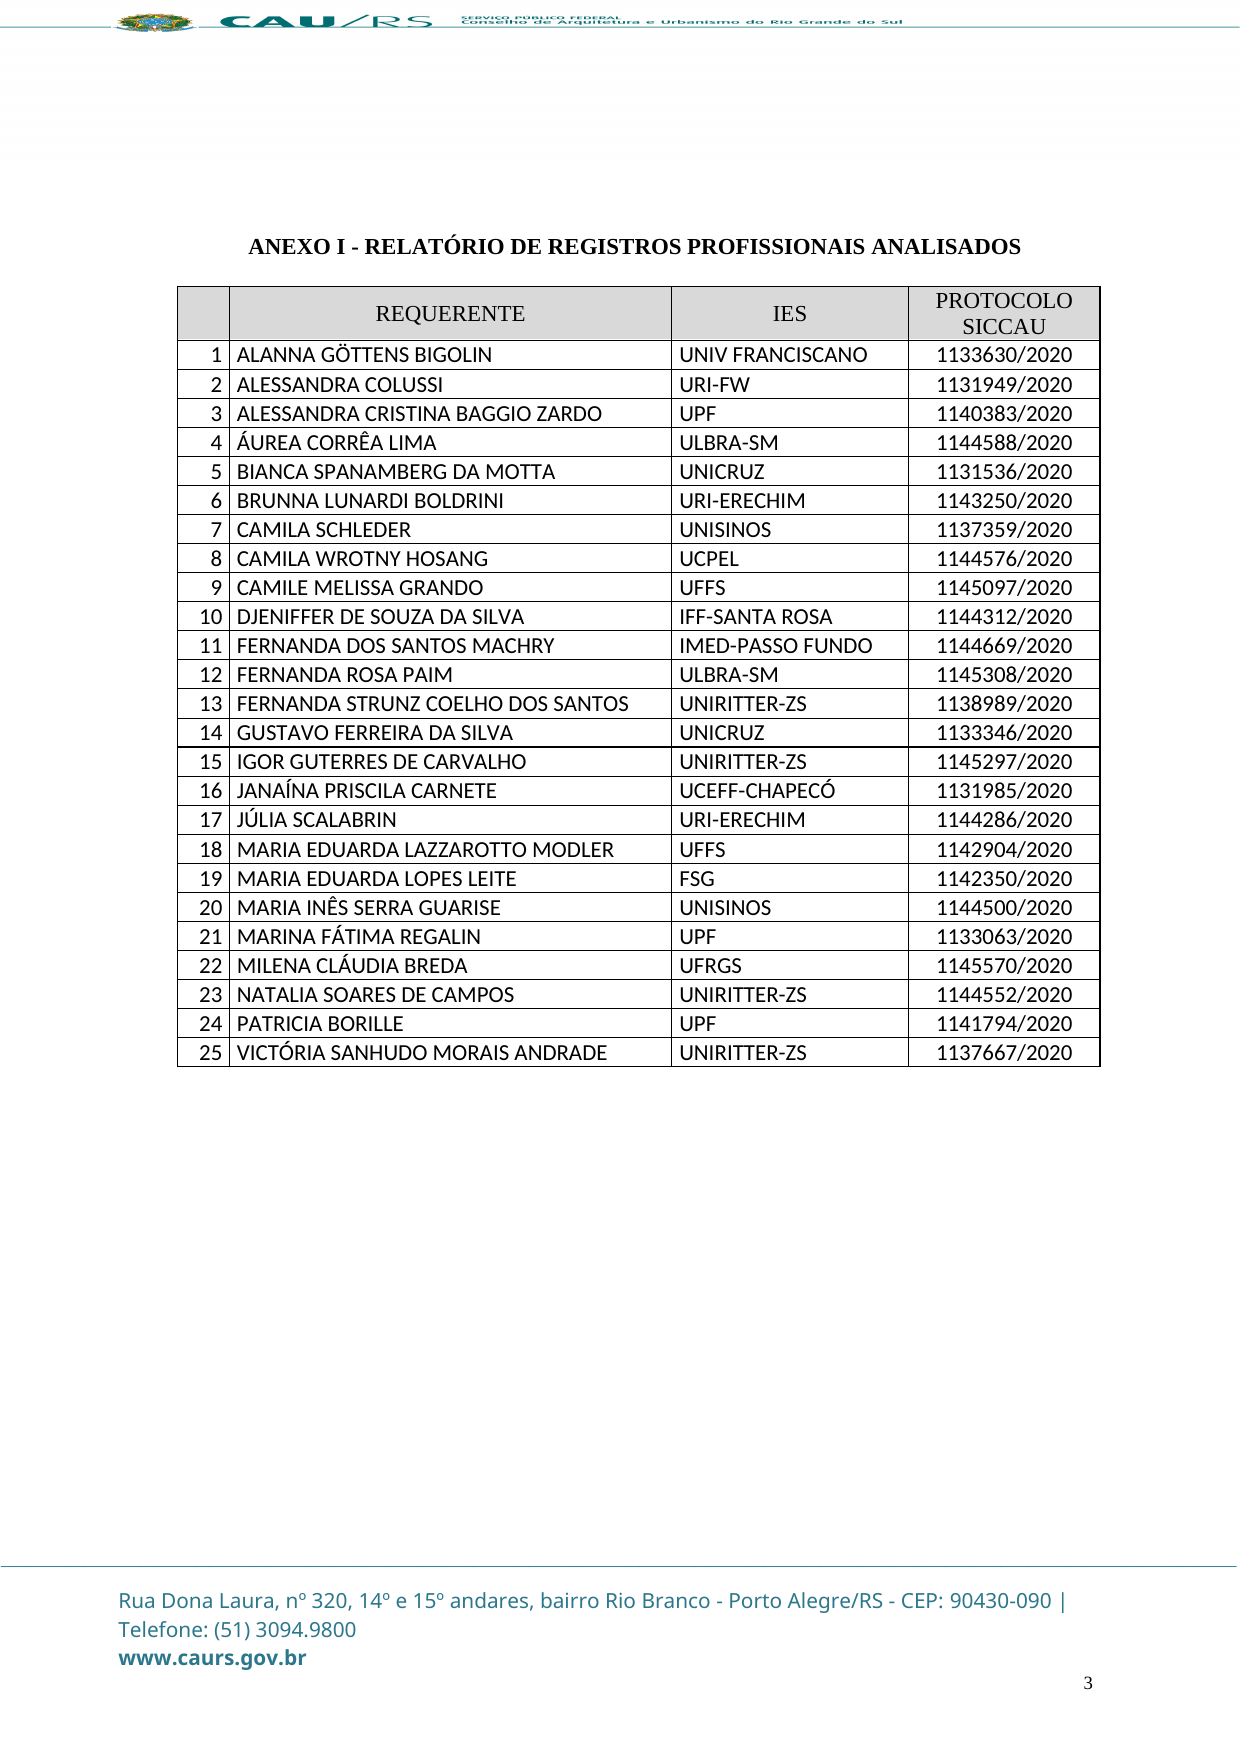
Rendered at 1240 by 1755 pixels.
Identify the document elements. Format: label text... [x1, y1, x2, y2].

table_header PROTOCOLO SICCAU [909, 287, 1099, 339]
table_cell MARIA EDUARDA LAZZAROTTO MODLER [230, 835, 671, 863]
table_cell 1144312/2020 [909, 602, 1099, 630]
table_cell UCEFF-CHAPECÓ [672, 777, 908, 804]
table_cell UNISINOS [672, 893, 908, 921]
table_cell 18 [178, 835, 229, 863]
table_cell URI-ERECHIM [672, 806, 908, 834]
table_cell CAMILE MELISSA GRANDO [230, 573, 671, 601]
table_cell 1142350/2020 [909, 864, 1099, 892]
table_cell UNISINOS [672, 515, 908, 543]
table_cell 4 [178, 428, 229, 456]
table_cell ALESSANDRA CRISTINA BAGGIO ZARDO [230, 399, 671, 427]
table_cell 1137667/2020 [909, 1038, 1099, 1066]
table_cell 3 [178, 399, 229, 427]
table_cell MARIA EDUARDA LOPES LEITE [230, 864, 671, 892]
table_cell 25 [178, 1038, 229, 1066]
table_cell 1131536/2020 [909, 457, 1099, 485]
table_cell DJENIFFER DE SOUZA DA SILVA [230, 602, 671, 630]
table_cell UNIRITTER-ZS [672, 748, 908, 776]
table_cell BRUNNA LUNARDI BOLDRINI [230, 486, 671, 514]
table_cell 1144286/2020 [909, 806, 1099, 834]
table_cell 1144669/2020 [909, 631, 1099, 659]
table_cell UPF [672, 399, 908, 427]
table_cell 23 [178, 980, 229, 1008]
table_header REQUERENTE [230, 287, 671, 339]
table_cell IGOR GUTERRES DE CARVALHO [230, 748, 671, 776]
table_cell 1140383/2020 [909, 399, 1099, 427]
table_cell UPF [672, 1009, 908, 1037]
table_cell 22 [178, 951, 229, 979]
table_cell 15 [178, 748, 229, 776]
table_cell 20 [178, 893, 229, 921]
table_cell 5 [178, 457, 229, 485]
table_cell JANAÍNA PRISCILA CARNETE [230, 777, 671, 804]
table_cell UCPEL [672, 544, 908, 572]
table_cell BIANCA SPANAMBERG DA MOTTA [230, 457, 671, 485]
text ANEXO I - RELATÓRIO DE REGISTROS PROFISSIONAIS ANALISADOS [177, 233, 1092, 259]
table_cell 1 [178, 341, 229, 369]
table_cell 1133630/2020 [909, 341, 1099, 369]
table_cell UFFS [672, 573, 908, 601]
table_cell URI-ERECHIM [672, 486, 908, 514]
table_cell FERNANDA STRUNZ COELHO DOS SANTOS [230, 689, 671, 717]
table_cell 8 [178, 544, 229, 572]
table_cell FERNANDA DOS SANTOS MACHRY [230, 631, 671, 659]
table_cell 12 [178, 660, 229, 688]
table_cell 2 [178, 370, 229, 398]
table_cell 1143250/2020 [909, 486, 1099, 514]
table_cell 1145308/2020 [909, 660, 1099, 688]
table_cell IMED-PASSO FUNDO [672, 631, 908, 659]
table_cell CAMILA WROTNY HOSANG [230, 544, 671, 572]
table_cell 1145297/2020 [909, 748, 1099, 776]
table_cell MILENA CLÁUDIA BREDA [230, 951, 671, 979]
table_cell 6 [178, 486, 229, 514]
table_cell FSG [672, 864, 908, 892]
table_cell MARIA INÊS SERRA GUARISE [230, 893, 671, 921]
table_cell 1138989/2020 [909, 689, 1099, 717]
table_header [178, 287, 229, 339]
table_cell JÚLIA SCALABRIN [230, 806, 671, 834]
table_cell URI-FW [672, 370, 908, 398]
table_cell 24 [178, 1009, 229, 1037]
table_cell 1141794/2020 [909, 1009, 1099, 1037]
table_cell FERNANDA ROSA PAIM [230, 660, 671, 688]
table_cell CAMILA SCHLEDER [230, 515, 671, 543]
table_cell UFFS [672, 835, 908, 863]
table_cell ULBRA-SM [672, 428, 908, 456]
table_cell 1144552/2020 [909, 980, 1099, 1008]
table_cell 1144500/2020 [909, 893, 1099, 921]
table_cell 14 [178, 719, 229, 746]
table_cell UNIV FRANCISCANO [672, 341, 908, 369]
table_cell IFF-SANTA ROSA [672, 602, 908, 630]
table_cell ÁUREA CORRÊA LIMA [230, 428, 671, 456]
table_cell ALESSANDRA COLUSSI [230, 370, 671, 398]
table_cell 21 [178, 922, 229, 950]
table_cell 7 [178, 515, 229, 543]
table_cell 1145097/2020 [909, 573, 1099, 601]
table_cell 1144576/2020 [909, 544, 1099, 572]
table_cell VICTÓRIA SANHUDO MORAIS ANDRADE [230, 1038, 671, 1066]
table_cell 1145570/2020 [909, 951, 1099, 979]
table_cell 1144588/2020 [909, 428, 1099, 456]
table_cell 10 [178, 602, 229, 630]
table_cell 1137359/2020 [909, 515, 1099, 543]
table_cell 1142904/2020 [909, 835, 1099, 863]
table_cell UNICRUZ [672, 457, 908, 485]
table_cell 16 [178, 777, 229, 804]
table_cell 13 [178, 689, 229, 717]
table_cell UNIRITTER-ZS [672, 1038, 908, 1066]
table_cell PATRICIA BORILLE [230, 1009, 671, 1037]
table_cell ALANNA GÖTTENS BIGOLIN [230, 341, 671, 369]
table_header IES [672, 287, 908, 339]
table_cell UNIRITTER-ZS [672, 689, 908, 717]
table_cell UFRGS [672, 951, 908, 979]
table_cell UNIRITTER-ZS [672, 980, 908, 1008]
table_cell MARINA FÁTIMA REGALIN [230, 922, 671, 950]
table_cell UPF [672, 922, 908, 950]
table_cell 17 [178, 806, 229, 834]
table_cell ULBRA-SM [672, 660, 908, 688]
table_cell 11 [178, 631, 229, 659]
table_cell 1133346/2020 [909, 719, 1099, 746]
table_cell 1131949/2020 [909, 370, 1099, 398]
table_cell 19 [178, 864, 229, 892]
table_cell 1131985/2020 [909, 777, 1099, 804]
table_cell 9 [178, 573, 229, 601]
table_cell GUSTAVO FERREIRA DA SILVA [230, 719, 671, 746]
table_cell NATALIA SOARES DE CAMPOS [230, 980, 671, 1008]
table_cell 1133063/2020 [909, 922, 1099, 950]
table_cell UNICRUZ [672, 719, 908, 746]
